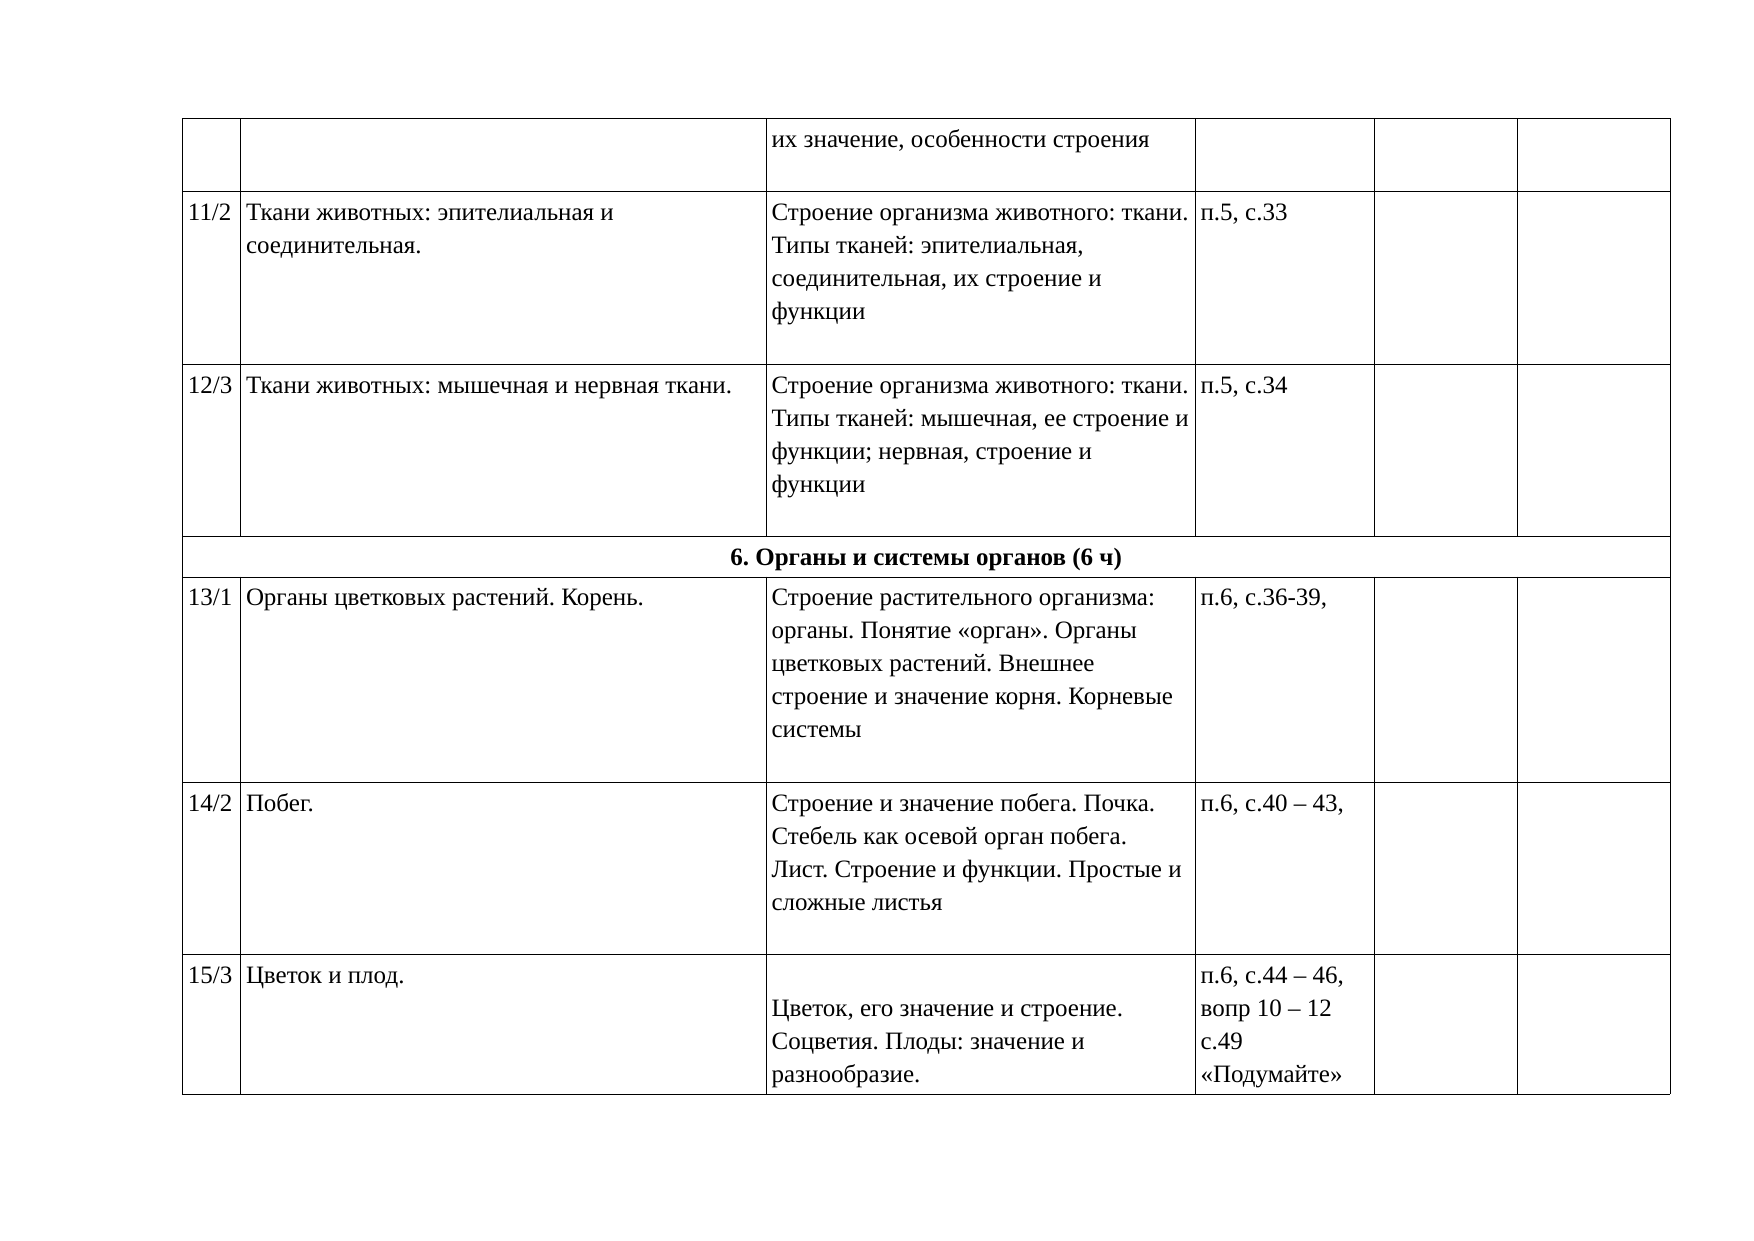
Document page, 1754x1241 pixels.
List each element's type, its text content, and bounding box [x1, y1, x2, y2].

table_cell 11/2 [183, 192, 240, 364]
table_cell [1518, 783, 1670, 954]
table_cell Органы цветковых растений. Корень. [241, 578, 766, 782]
table_cell [1518, 119, 1670, 191]
table_cell п.6, с.40 – 43, [1196, 783, 1374, 954]
table_cell [183, 119, 240, 191]
table_cell Побег. [241, 783, 766, 954]
table_cell 14/2 [183, 783, 240, 954]
table_cell п.6, с.44 – 46, вопр 10 – 12 с.49 «Подумайте» [1196, 955, 1374, 1094]
table_cell [1518, 578, 1670, 782]
table_cell п.6, с.36-39, [1196, 578, 1374, 782]
table_cell Цветок и плод. [241, 955, 766, 1094]
table_cell [1518, 192, 1670, 364]
table_cell 13/1 [183, 578, 240, 782]
table_cell [1196, 119, 1374, 191]
table_cell 12/3 [183, 365, 240, 536]
table_cell их значение, особенности строения [767, 119, 1195, 191]
table_cell Ткани животных: мышечная и нервная ткани. [241, 365, 766, 536]
table_cell Строение растительного организма: органы. Понятие «орган». Органы цветковых растений. Внешнее строение и значение корня. Корневые системы [767, 578, 1195, 782]
table_cell [1375, 365, 1517, 536]
table_cell [241, 119, 766, 191]
table_cell 15/3 [183, 955, 240, 1094]
table_cell Строение организма животного: ткани. Типы тканей: мышечная, ее строение и функции; нервная, строение и функции [767, 365, 1195, 536]
table_cell Строение организма животного: ткани. Типы тканей: эпителиальная, соединительная, их строение и функции [767, 192, 1195, 364]
table_cell [1375, 119, 1517, 191]
table_cell [1518, 365, 1670, 536]
table_cell [1375, 955, 1517, 1094]
table_cell [1375, 578, 1517, 782]
table_cell п.5, с.33 [1196, 192, 1374, 364]
table_cell [1375, 192, 1517, 364]
table_cell 6. Органы и системы органов (6 ч) [183, 537, 1670, 577]
table_cell п.5, с.34 [1196, 365, 1374, 536]
table_cell Цветок, его значение и строение. Соцветия. Плоды: значение и разнообразие. [767, 955, 1195, 1094]
table_cell Ткани животных: эпителиальная и соединительная. [241, 192, 766, 364]
table_cell [1518, 955, 1670, 1094]
table_cell [1375, 783, 1517, 954]
table_cell Строение и значение побега. Почка. Стебель как осевой орган побега. Лист. Строение и функции. Простые и сложные листья [767, 783, 1195, 954]
